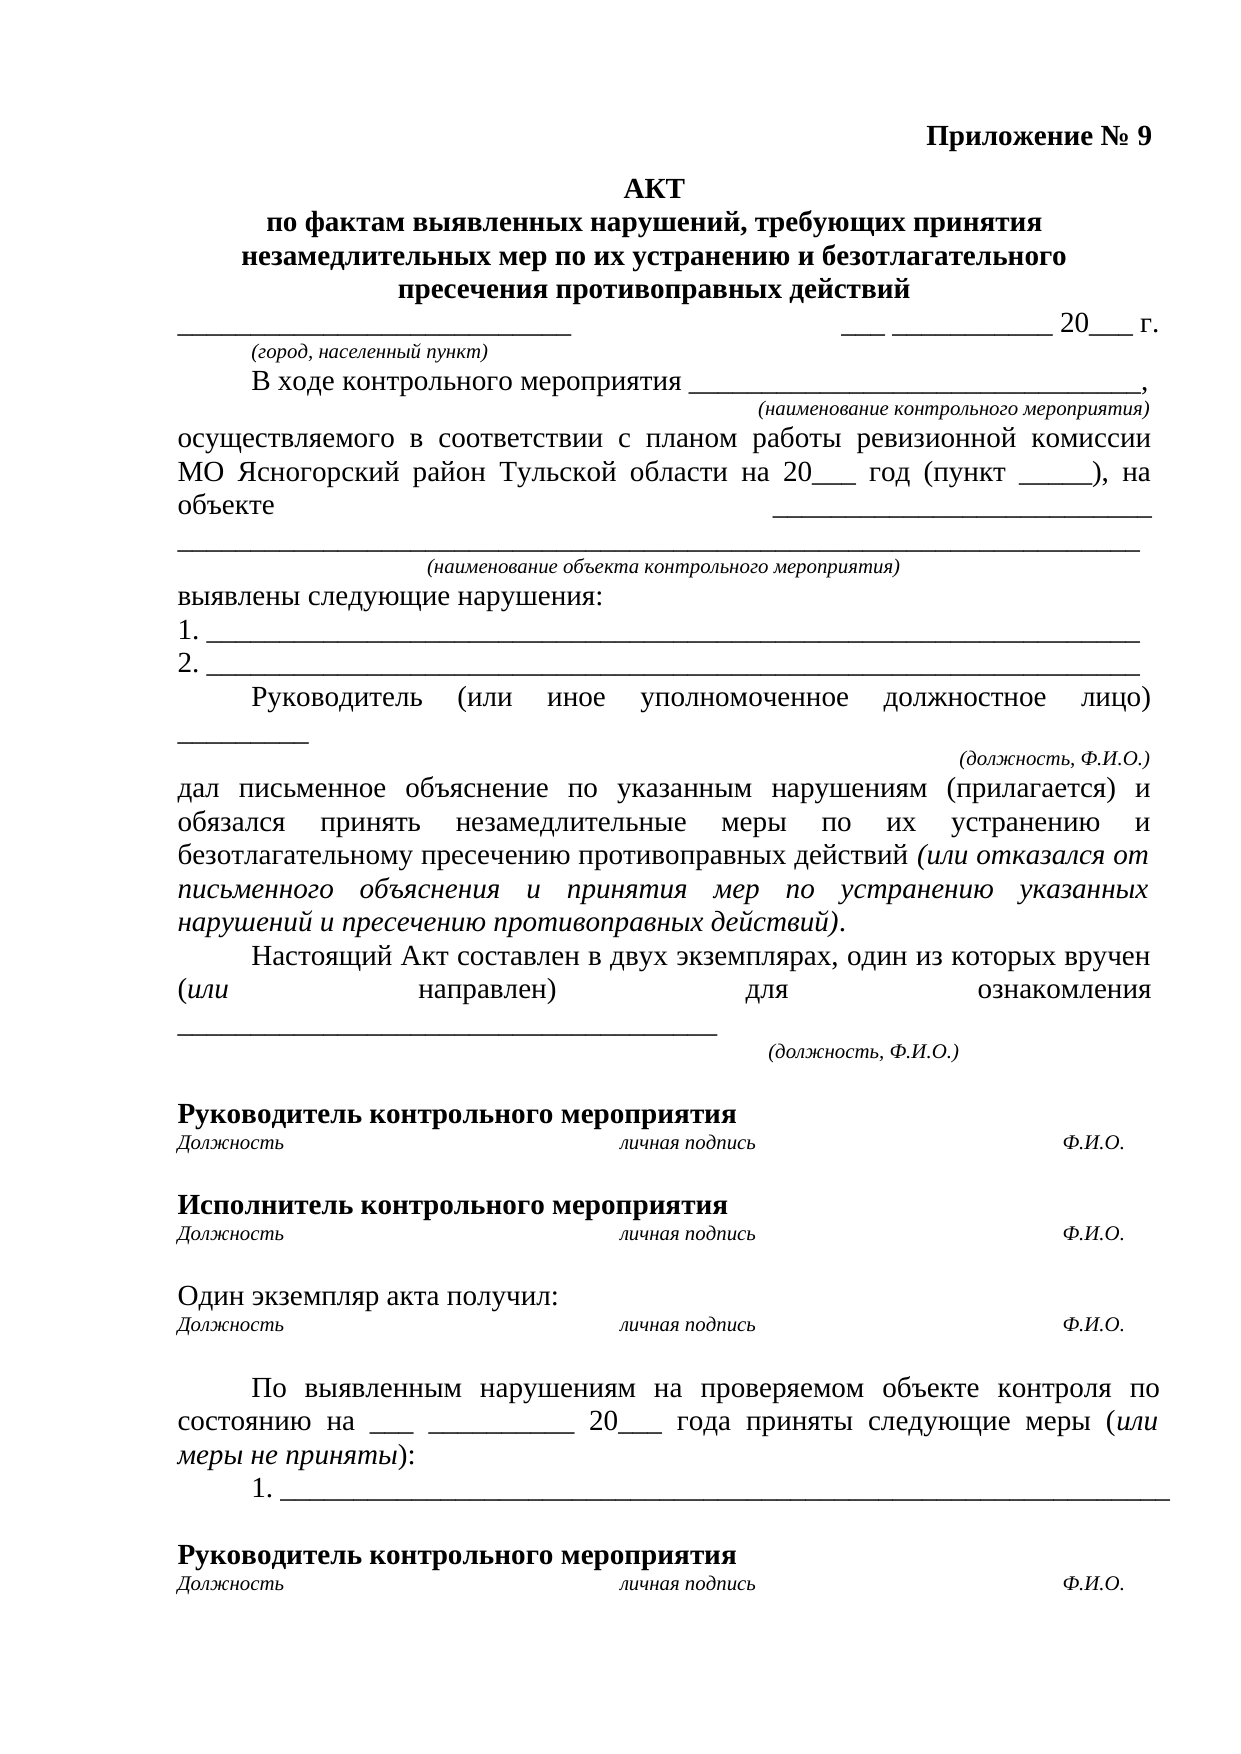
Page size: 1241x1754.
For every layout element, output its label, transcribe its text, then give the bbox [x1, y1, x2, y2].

text В ходе контрольного мероприятия _______________________________, [177, 363, 1152, 396]
text 2. ________________________________________________________________ [177, 646, 1152, 679]
text Исполнитель контрольного мероприятия [177, 1187, 1152, 1221]
text осуществляемого в соответствии с планом работы ревизионной комиссии МО Ясногорский район Тульской области на 20___ год (пункт _____), на объекте __________________________ __________________________________________________________________ [177, 420, 1152, 554]
text 1. ________________________________________________________________ [177, 612, 1152, 646]
text (наименование объекта контрольного мероприятия) [177, 554, 1152, 578]
text выявлены следующие нарушения: [177, 578, 1152, 612]
text Один экземпляр акта получил: [177, 1278, 1152, 1312]
text Должность личная подпись Ф.И.О. [177, 1312, 1152, 1336]
text (должность, Ф.И.О.) [694, 1039, 1152, 1063]
text Приложение № 9 [177, 118, 1152, 152]
subtitle Акт [177, 171, 1131, 204]
text Руководитель контрольного мероприятия [177, 1096, 1152, 1130]
text Должность личная подпись Ф.И.О. [177, 1221, 1152, 1245]
subtitle по фактам выявленных нарушений, требующих принятия незамедлительных мер по их устранению и безотлагательного пресечения противоправных действий [177, 204, 1131, 305]
text (должность, Ф.И.О.) [177, 746, 1152, 770]
subtitle ___________________________ ___ ___________ 20___ г. [177, 305, 1181, 339]
text Руководитель (или иное уполномоченное должностное лицо) _________ [177, 679, 1152, 746]
text По выявленным нарушениям на проверяемом объекте контроля по состоянию на ___ __________ 20___ года приняты следующие меры (или меры не приняты): [177, 1370, 1161, 1470]
text (наименование контрольного мероприятия) [177, 396, 1152, 420]
text Должность личная подпись Ф.И.О. [177, 1130, 1152, 1154]
text Должность личная подпись Ф.И.О. [177, 1571, 1152, 1595]
subtitle (город, населенный пункт) [177, 339, 1181, 363]
text Руководитель контрольного мероприятия [177, 1537, 1152, 1571]
text Настоящий Акт составлен в двух экземплярах, один из которых вручен (или направлен) для ознакомления _____________________________________ [177, 938, 1152, 1039]
text 1. _____________________________________________________________ [177, 1470, 1175, 1504]
text дал письменное объяснение по указанным нарушениям (прилагается) и обязался принять незамедлительные меры по их устранению и безотлагательному пресечению противоправных действий (или отказался от письменного объяснения и принятия мер по устранению указанных нарушений и пресечению противоправных действий). [177, 770, 1152, 938]
